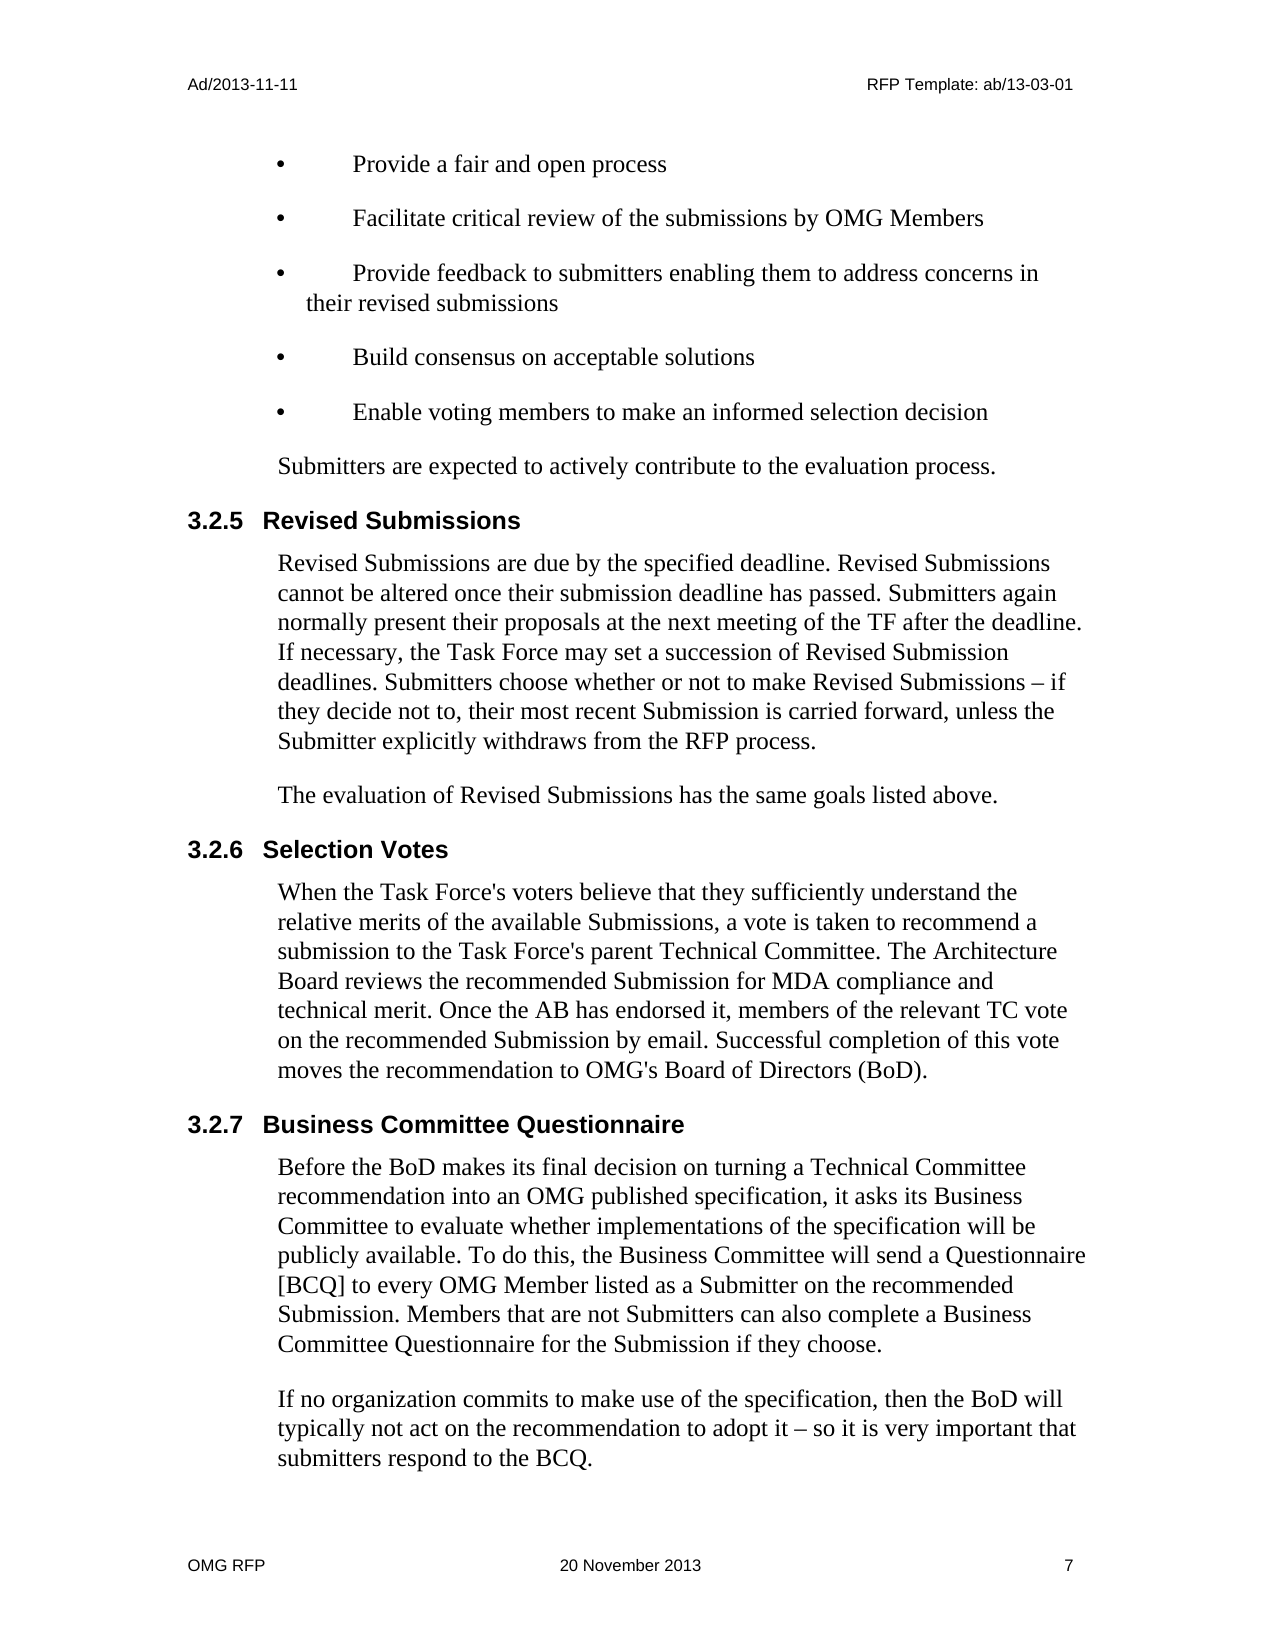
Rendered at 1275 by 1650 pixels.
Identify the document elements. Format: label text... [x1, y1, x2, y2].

list Provide a fair and open process [276, 150, 1087, 178]
list Build consensus on acceptable solutions [276, 343, 1087, 371]
text Submitters are expected to actively contribute to the evaluation process. [277, 452, 1087, 480]
text Revised Submissions are due by the specified deadline. Revised Submissions cannot be altered once their submission deadline has passed. Submitters again normally present their proposals at the next meeting of the TF after the deadline. If necessary, the Task Force may set a succession of Revised Submission deadlines. Submitters choose whether or not to make Revised Submissions – if they decide not to, their most recent Submission is carried forward, unless the Submitter explicitly withdraws from the RFP process. [277, 549, 1087, 754]
list Provide feedback to submitters enabling them to address concerns in their revised submissions [276, 259, 1087, 316]
list Facilitate critical review of the submissions by OMG Members [276, 204, 1087, 232]
text Before the BoD makes its final decision on turning a Technical Committee recommendation into an OMG published specification, it asks its Business Committee to evaluate whether implementations of the specification will be publicly available. To do this, the Business Committee will send a Questionnaire [BCQ] to every OMG Member listed as a Submitter on the recommended Submission. Members that are not Submitters can also complete a Business Committee Questionnaire for the Submission if they choose. [277, 1153, 1087, 1358]
text When the Task Force's voters believe that they sufficiently understand the relative merits of the available Submissions, a vote is taken to recommend a submission to the Task Force's parent Technical Committee. The Architecture Board reviews the recommended Submission for MDA compliance and technical merit. Once the AB has endorsed it, members of the relevant TC vote on the recommended Submission by email. Successful completion of this vote moves the recommendation to OMG's Board of Directors (BoD). [277, 878, 1087, 1083]
text The evaluation of Revised Submissions has the same goals listed above. [277, 781, 1087, 809]
list Enable voting members to make an informed selection decision [276, 398, 1087, 426]
subtitle Business Committee Questionnaire [187, 1110, 1087, 1138]
subtitle Selection Votes [187, 836, 1087, 864]
text If no organization commits to make use of the specification, then the BoD will typically not act on the recommendation to adopt it – so it is very important that submitters respond to the BCQ. [277, 1385, 1087, 1472]
subtitle Revised Submissions [187, 507, 1087, 535]
